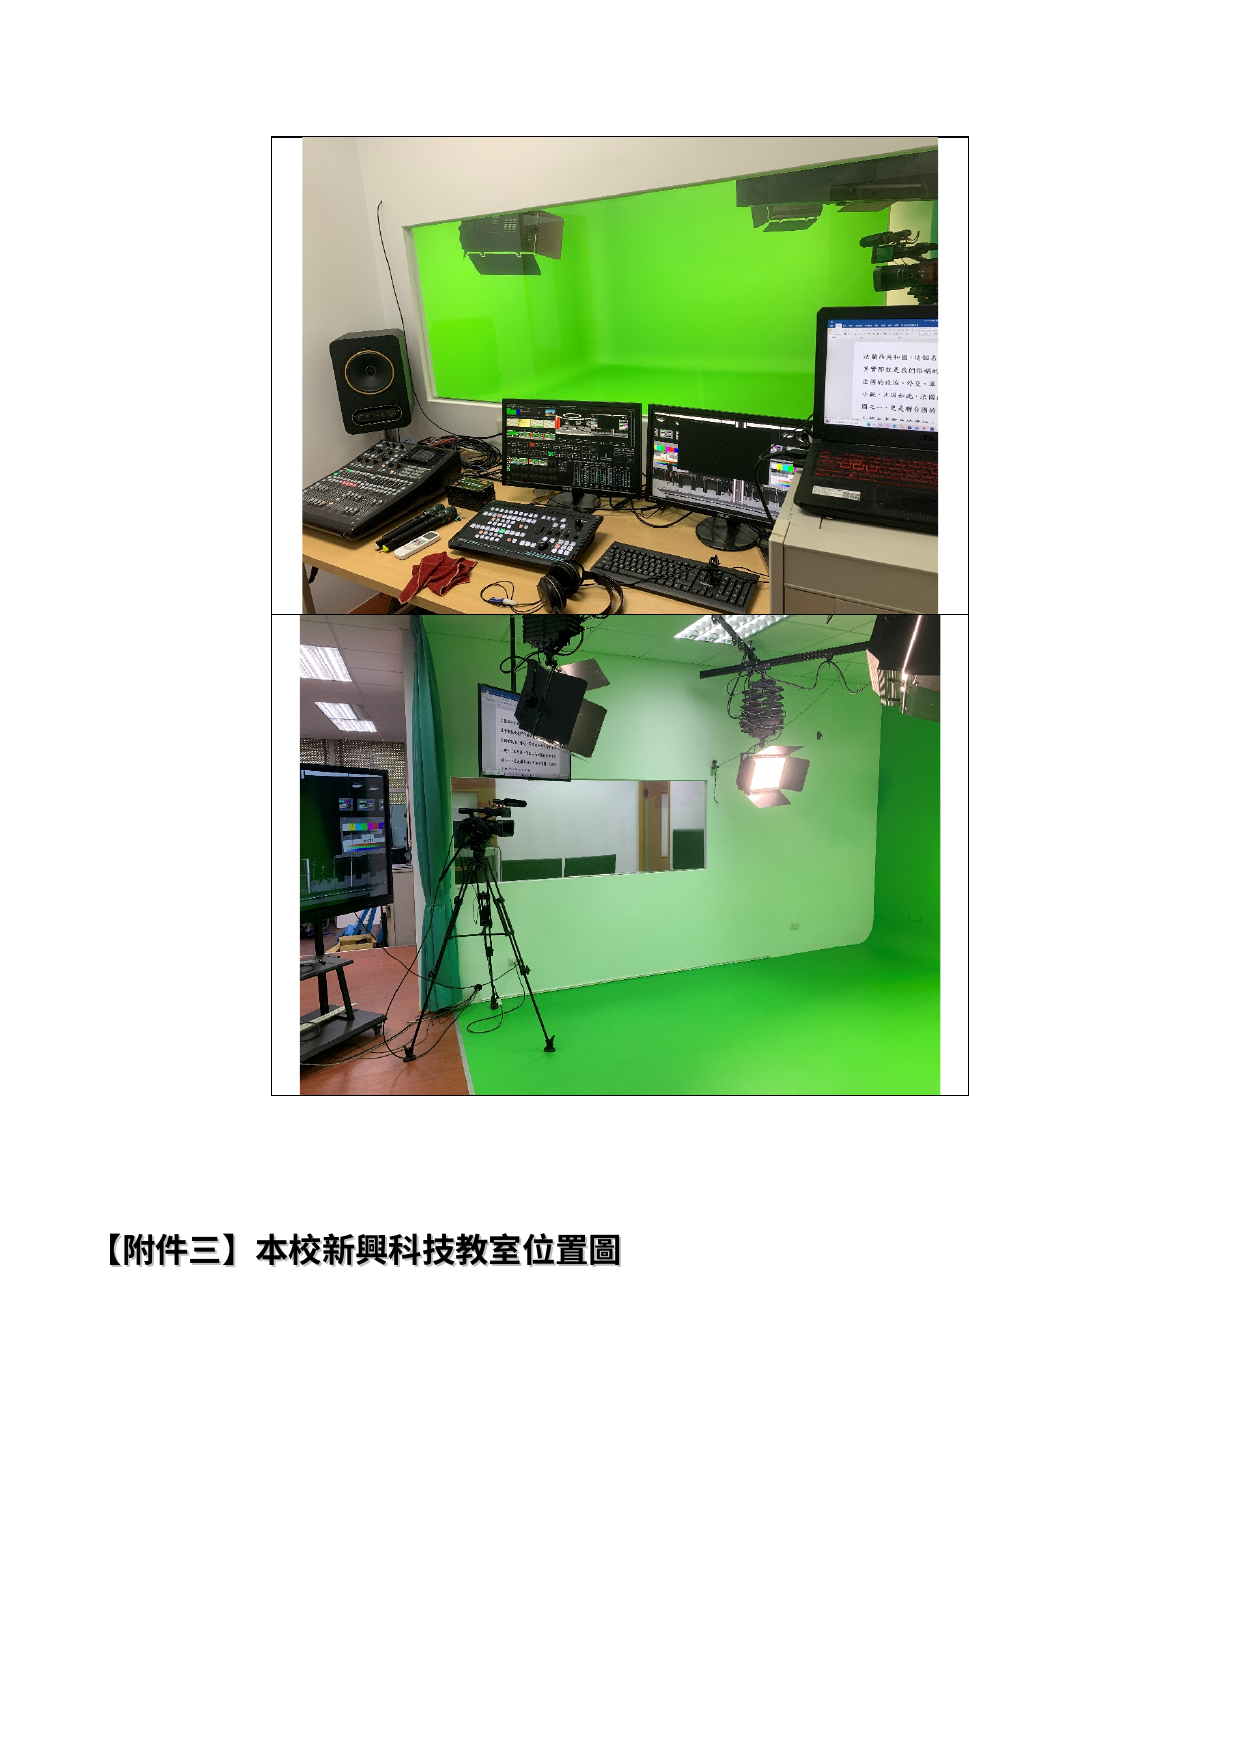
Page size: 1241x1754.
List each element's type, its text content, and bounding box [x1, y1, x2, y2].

subtitle 【附件三】本校新興科技教室位置圖 [89, 1223, 1152, 1272]
table_cell [941, 615, 968, 1095]
table_cell [272, 138, 302, 614]
table_cell [939, 138, 968, 614]
table_cell [272, 615, 299, 1095]
